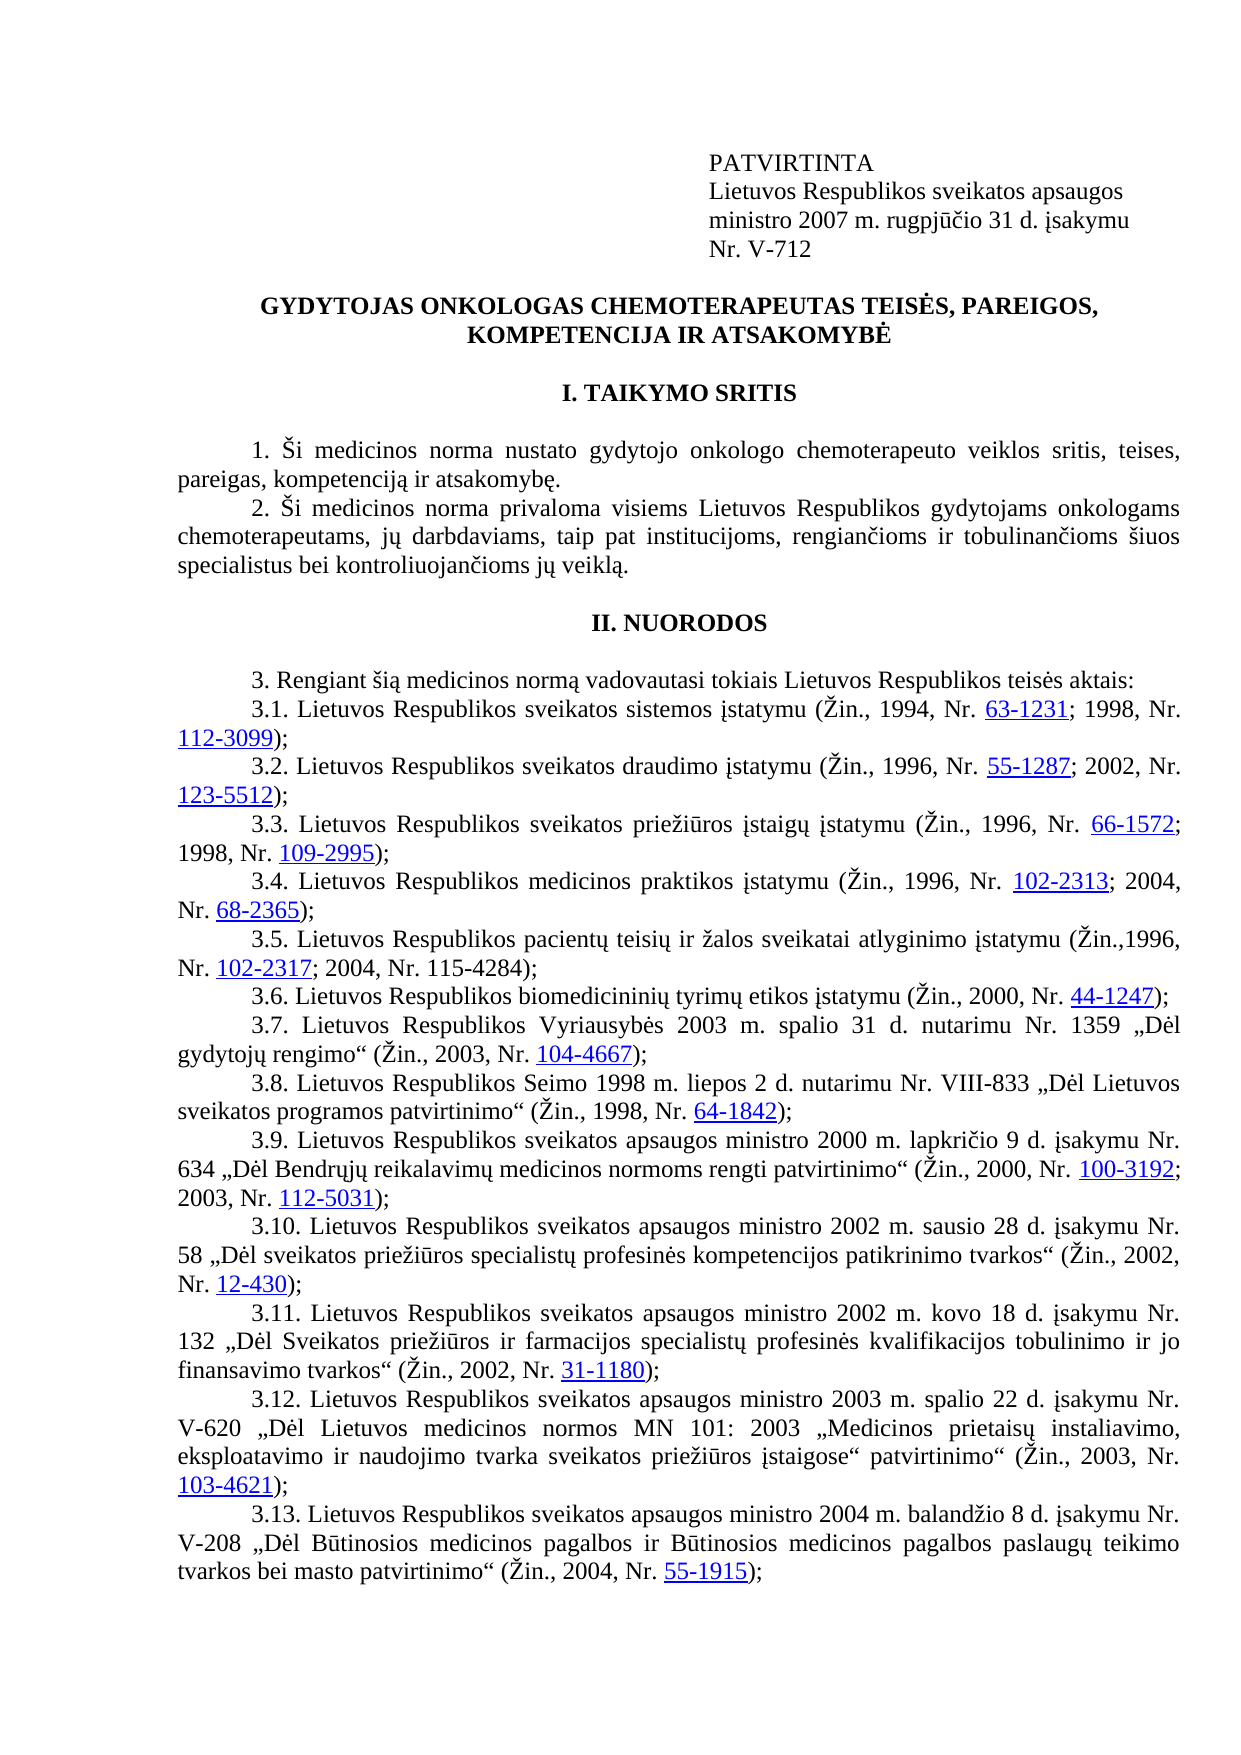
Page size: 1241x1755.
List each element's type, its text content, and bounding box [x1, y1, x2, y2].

text Lietuvos Respublikos sveikatos apsaugos [177, 176, 1181, 205]
text GYDYTOJAS ONKOLOGAS CHEMOTERAPEUTAS TEISĖS, PAREIGOS, KOMPETENCIJA IR ATSAKOMYBĖ [177, 291, 1181, 349]
text 3.3. Lietuvos Respublikos sveikatos priežiūros įstaigų įstatymu (Žin., 1996, Nr. 66-1572; 1998, Nr. 109-2995); [177, 809, 1181, 866]
text ministro 2007 m. rugpjūčio 31 d. įsakymu [177, 205, 1181, 234]
text 3.4. Lietuvos Respublikos medicinos praktikos įstatymu (Žin., 1996, Nr. 102-2313; 2004, Nr. 68-2365); [177, 866, 1181, 924]
text 3.11. Lietuvos Respublikos sveikatos apsaugos ministro 2002 m. kovo 18 d. įsakymu Nr. 132 „Dėl Sveikatos priežiūros ir farmacijos specialistų profesinės kvalifikacijos tobulinimo ir jo finansavimo tvarkos“ (Žin., 2002, Nr. 31-1180); [177, 1298, 1181, 1384]
text 3. Rengiant šią medicinos normą vadovautasi tokiais Lietuvos Respublikos teisės aktais: [177, 665, 1181, 694]
text 3.5. Lietuvos Respublikos pacientų teisių ir žalos sveikatai atlyginimo įstatymu (Žin.,1996, Nr. 102-2317; 2004, Nr. 115-4284); [177, 924, 1181, 981]
text 2. Ši medicinos norma privaloma visiems Lietuvos Respublikos gydytojams onkologams chemoterapeutams, jų darbdaviams, taip pat institucijoms, rengiančioms ir tobulinančioms šiuos specialistus bei kontroliuojančioms jų veiklą. [177, 493, 1181, 579]
text Nr. V-712 [177, 234, 1181, 263]
text I. TAIKYMO SRITIS [177, 378, 1181, 406]
text 3.6. Lietuvos Respublikos biomedicininių tyrimų etikos įstatymu (Žin., 2000, Nr. 44-1247); [177, 981, 1181, 1010]
text PATVIRTINTA [177, 148, 1181, 176]
text 3.1. Lietuvos Respublikos sveikatos sistemos įstatymu (Žin., 1994, Nr. 63-1231; 1998, Nr. 112-3099); [177, 694, 1181, 751]
text 3.9. Lietuvos Respublikos sveikatos apsaugos ministro 2000 m. lapkričio 9 d. įsakymu Nr. 634 „Dėl Bendrųjų reikalavimų medicinos normoms rengti patvirtinimo“ (Žin., 2000, Nr. 100-3192; 2003, Nr. 112-5031); [177, 1125, 1181, 1211]
text 3.2. Lietuvos Respublikos sveikatos draudimo įstatymu (Žin., 1996, Nr. 55-1287; 2002, Nr. 123-5512); [177, 751, 1181, 809]
text 3.10. Lietuvos Respublikos sveikatos apsaugos ministro 2002 m. sausio 28 d. įsakymu Nr. 58 „Dėl sveikatos priežiūros specialistų profesinės kompetencijos patikrinimo tvarkos“ (Žin., 2002, Nr. 12-430); [177, 1211, 1181, 1298]
text 1. Ši medicinos norma nustato gydytojo onkologo chemoterapeuto veiklos sritis, teises, pareigas, kompetenciją ir atsakomybę. [177, 435, 1181, 493]
text II. NUORODOS [177, 608, 1181, 636]
text 3.7. Lietuvos Respublikos Vyriausybės 2003 m. spalio 31 d. nutarimu Nr. 1359 „Dėl gydytojų rengimo“ (Žin., 2003, Nr. 104-4667); [177, 1010, 1181, 1068]
text 3.12. Lietuvos Respublikos sveikatos apsaugos ministro 2003 m. spalio 22 d. įsakymu Nr. V-620 „Dėl Lietuvos medicinos normos MN 101: 2003 „Medicinos prietaisų instaliavimo, eksploatavimo ir naudojimo tvarka sveikatos priežiūros įstaigose“ patvirtinimo“ (Žin., 2003, Nr. 103-4621); [177, 1384, 1181, 1499]
text 3.8. Lietuvos Respublikos Seimo 1998 m. liepos 2 d. nutarimu Nr. VIII-833 „Dėl Lietuvos sveikatos programos patvirtinimo“ (Žin., 1998, Nr. 64-1842); [177, 1068, 1181, 1125]
text 3.13. Lietuvos Respublikos sveikatos apsaugos ministro 2004 m. balandžio 8 d. įsakymu Nr. V-208 „Dėl Būtinosios medicinos pagalbos ir Būtinosios medicinos pagalbos paslaugų teikimo tvarkos bei masto patvirtinimo“ (Žin., 2004, Nr. 55-1915); [177, 1499, 1181, 1585]
